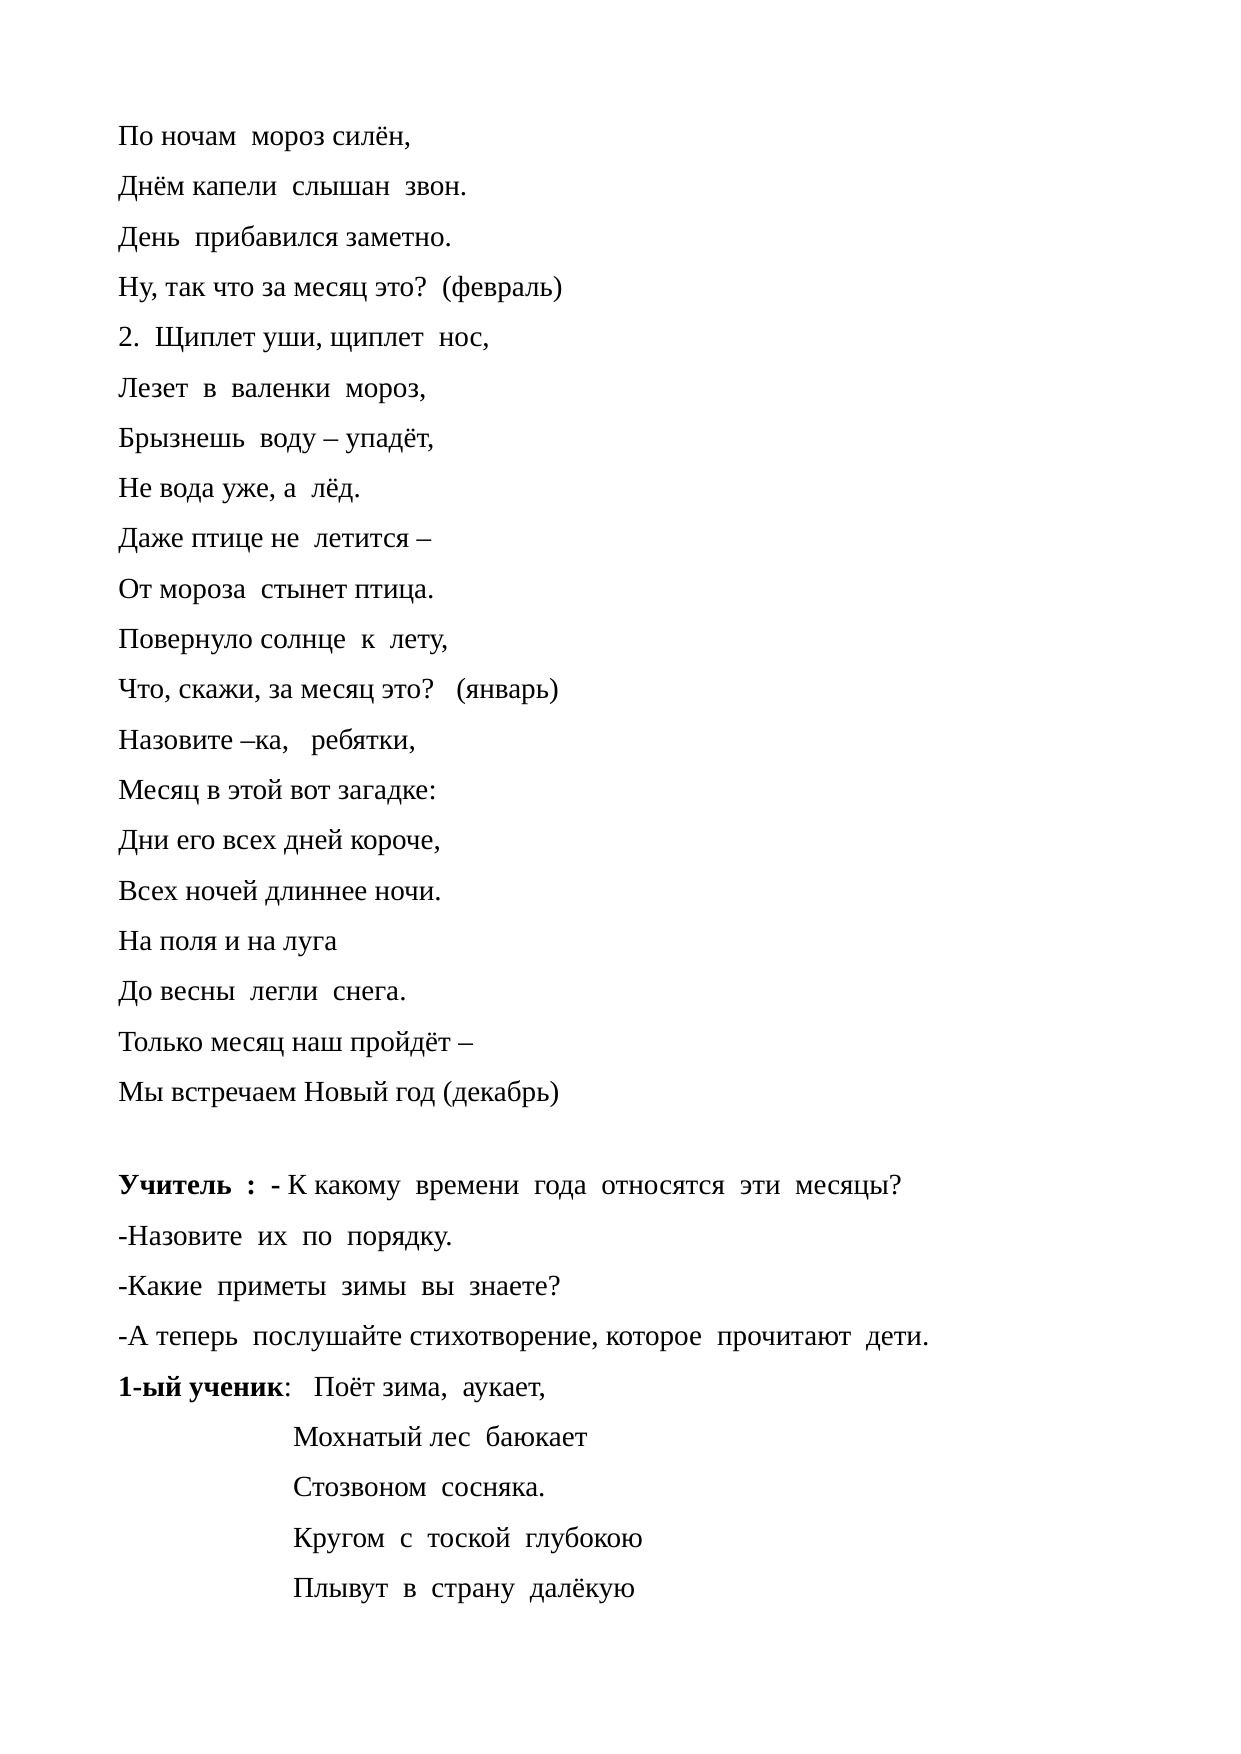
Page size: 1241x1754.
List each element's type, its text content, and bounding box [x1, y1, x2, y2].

text До весны легли снега. [118, 973, 1122, 1007]
text Не вода уже, а лёд. [118, 470, 1122, 504]
text -Какие приметы зимы вы знаете? [118, 1268, 1122, 1302]
text Только месяц наш пройдёт – [118, 1024, 1122, 1057]
text Плывут в страну далёкую [118, 1570, 1122, 1603]
text Дни его всех дней короче, [118, 822, 1122, 856]
text Ну, так что за месяц это? (февраль) [118, 269, 1122, 303]
text Всех ночей длиннее ночи. [118, 873, 1122, 906]
text Что, скажи, за месяц это? (январь) [118, 672, 1122, 705]
text 1-ый ученик: Поёт зима, аукает, [118, 1369, 1122, 1402]
text Повернуло солнце к лету, [118, 621, 1122, 655]
text Мохнатый лес баюкает [118, 1419, 1122, 1453]
text Даже птице не летится – [118, 521, 1122, 554]
text Кругом с тоской глубокою [118, 1520, 1122, 1553]
text Назовите –ка, ребятки, [118, 722, 1122, 755]
text Лезет в валенки мороз, [118, 370, 1122, 403]
text От мороза стынет птица. [118, 571, 1122, 604]
text Стозвоном сосняка. [118, 1469, 1122, 1503]
text Месяц в этой вот загадке: [118, 772, 1122, 806]
text День прибавился заметно. [118, 219, 1122, 252]
text На поля и на луга [118, 923, 1122, 957]
text -А теперь послушайте стихотворение, которое прочитают дети. [118, 1318, 1122, 1352]
text Мы встречаем Новый год (декабрь) [118, 1074, 1122, 1108]
text По ночам мороз силён, [118, 118, 1122, 152]
text 2. Щиплет уши, щиплет нос, [118, 319, 1122, 353]
text Брызнешь воду – упадёт, [118, 420, 1122, 453]
text Днём капели слышан звон. [118, 168, 1122, 202]
text -Назовите их по порядку. [118, 1218, 1122, 1251]
text Учитель : - К какому времени года относятся эти месяцы? [118, 1167, 1122, 1201]
